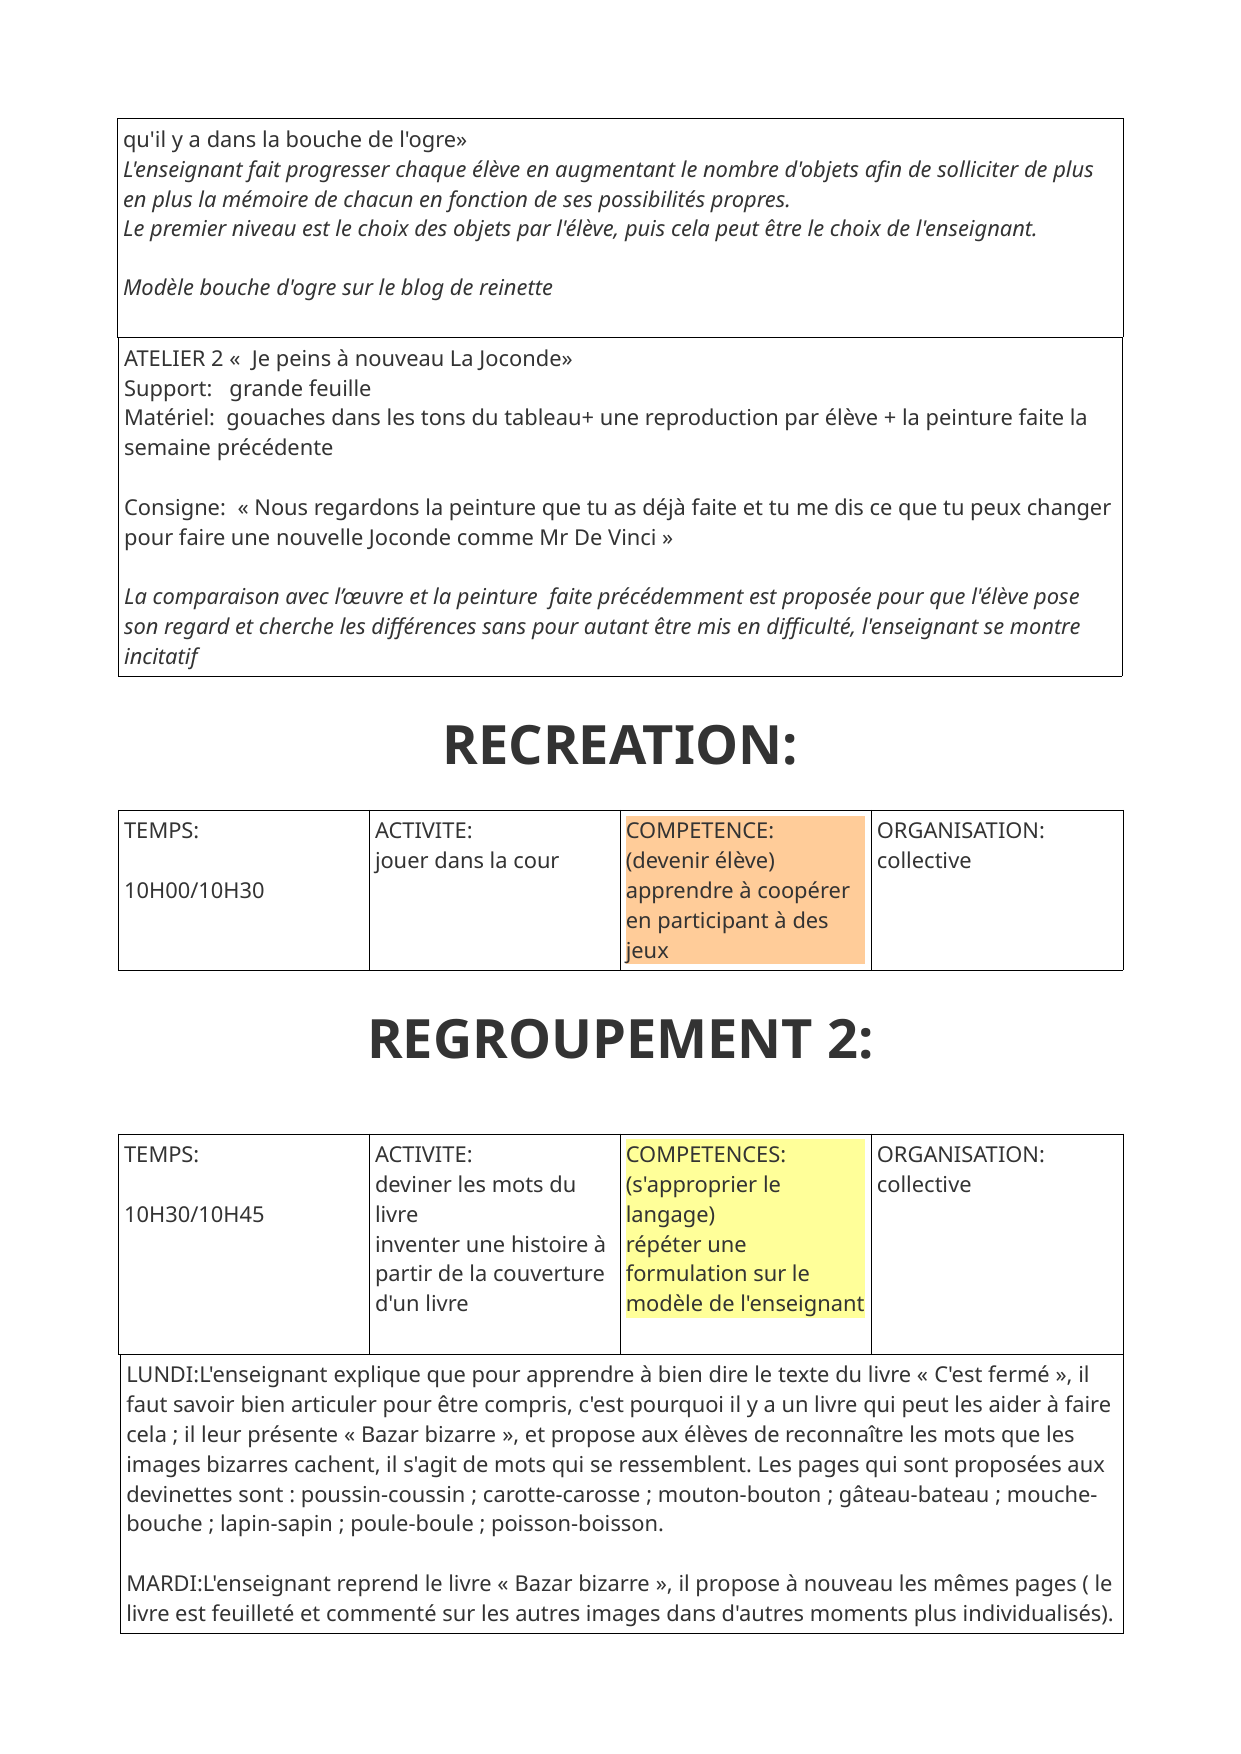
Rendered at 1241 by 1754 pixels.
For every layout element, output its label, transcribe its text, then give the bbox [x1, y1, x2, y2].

table_header LUNDI:L'enseignant explique que pour apprendre à bien dire le texte du livre « C'est fermé », il faut savoir bien articuler pour être compris, c'est pourquoi il y a un livre qui peut les aider à faire cela ; il leur présente « Bazar bizarre », et propose aux élèves de reconnaître les mots que les images bizarres cachent, il s'agit de mots qui se ressemblent. Les pages qui sont proposées aux devinettes sont : poussin-coussin ; carotte-carosse ; mouton-bouton ; gâteau-bateau ; mouche-bouche ; lapin-sapin ; poule-boule ; poisson-boisson. MARDI:L'enseignant reprend le livre « Bazar bizarre », il propose à nouveau les mêmes pages ( le livre est feuilleté et commenté sur les autres images dans d'autres moments plus individualisés). [121, 1355, 1123, 1633]
text RECREATION: [118, 706, 1122, 780]
text REGROUPEMENT 2: [118, 1000, 1122, 1074]
table_header ORGANISATION: collective [872, 811, 1123, 970]
table_header ORGANISATION: collective [872, 1135, 1123, 1353]
table_header qu'il y a dans la bouche de l'ogre» L'enseignant fait progresser chaque élève en augmentant le nombre d'objets afin de solliciter de plus en plus la mémoire de chacun en fonction de ses possibilités propres. Le premier niveau est le choix des objets par l'élève, puis cela peut être le choix de l'enseignant. Modèle bouche d'ogre sur le blog de reinette [118, 119, 1123, 337]
table_header ATELIER 2 « Je peins à nouveau La Joconde» Support: grande feuille Matériel: gouaches dans les tons du tableau+ une reproduction par élève + la peinture faite la semaine précédente Consigne: « Nous regardons la peinture que tu as déjà faite et tu me dis ce que tu peux changer pour faire une nouvelle Joconde comme Mr De Vinci » La comparaison avec l’œuvre et la peinture faite précédemment est proposée pour que l'élève pose son regard et cherche les différences sans pour autant être mis en difficulté, l'enseignant se montre incitatif [119, 338, 1122, 676]
table_header TEMPS: 10H30/10H45 [119, 1135, 369, 1353]
table_header COMPETENCES: (s'approprier le langage) répéter une formulation sur le modèle de l'enseignant [621, 1135, 871, 1353]
table_header ACTIVITE: deviner les mots du livre inventer une histoire à partir de la couverture d'un livre [370, 1135, 620, 1353]
table_header COMPETENCE: (devenir élève) apprendre à coopérer en participant à des jeux [621, 811, 871, 970]
table_header TEMPS: 10H00/10H30 [119, 811, 369, 970]
table_header ACTIVITE: jouer dans la cour [370, 811, 620, 970]
